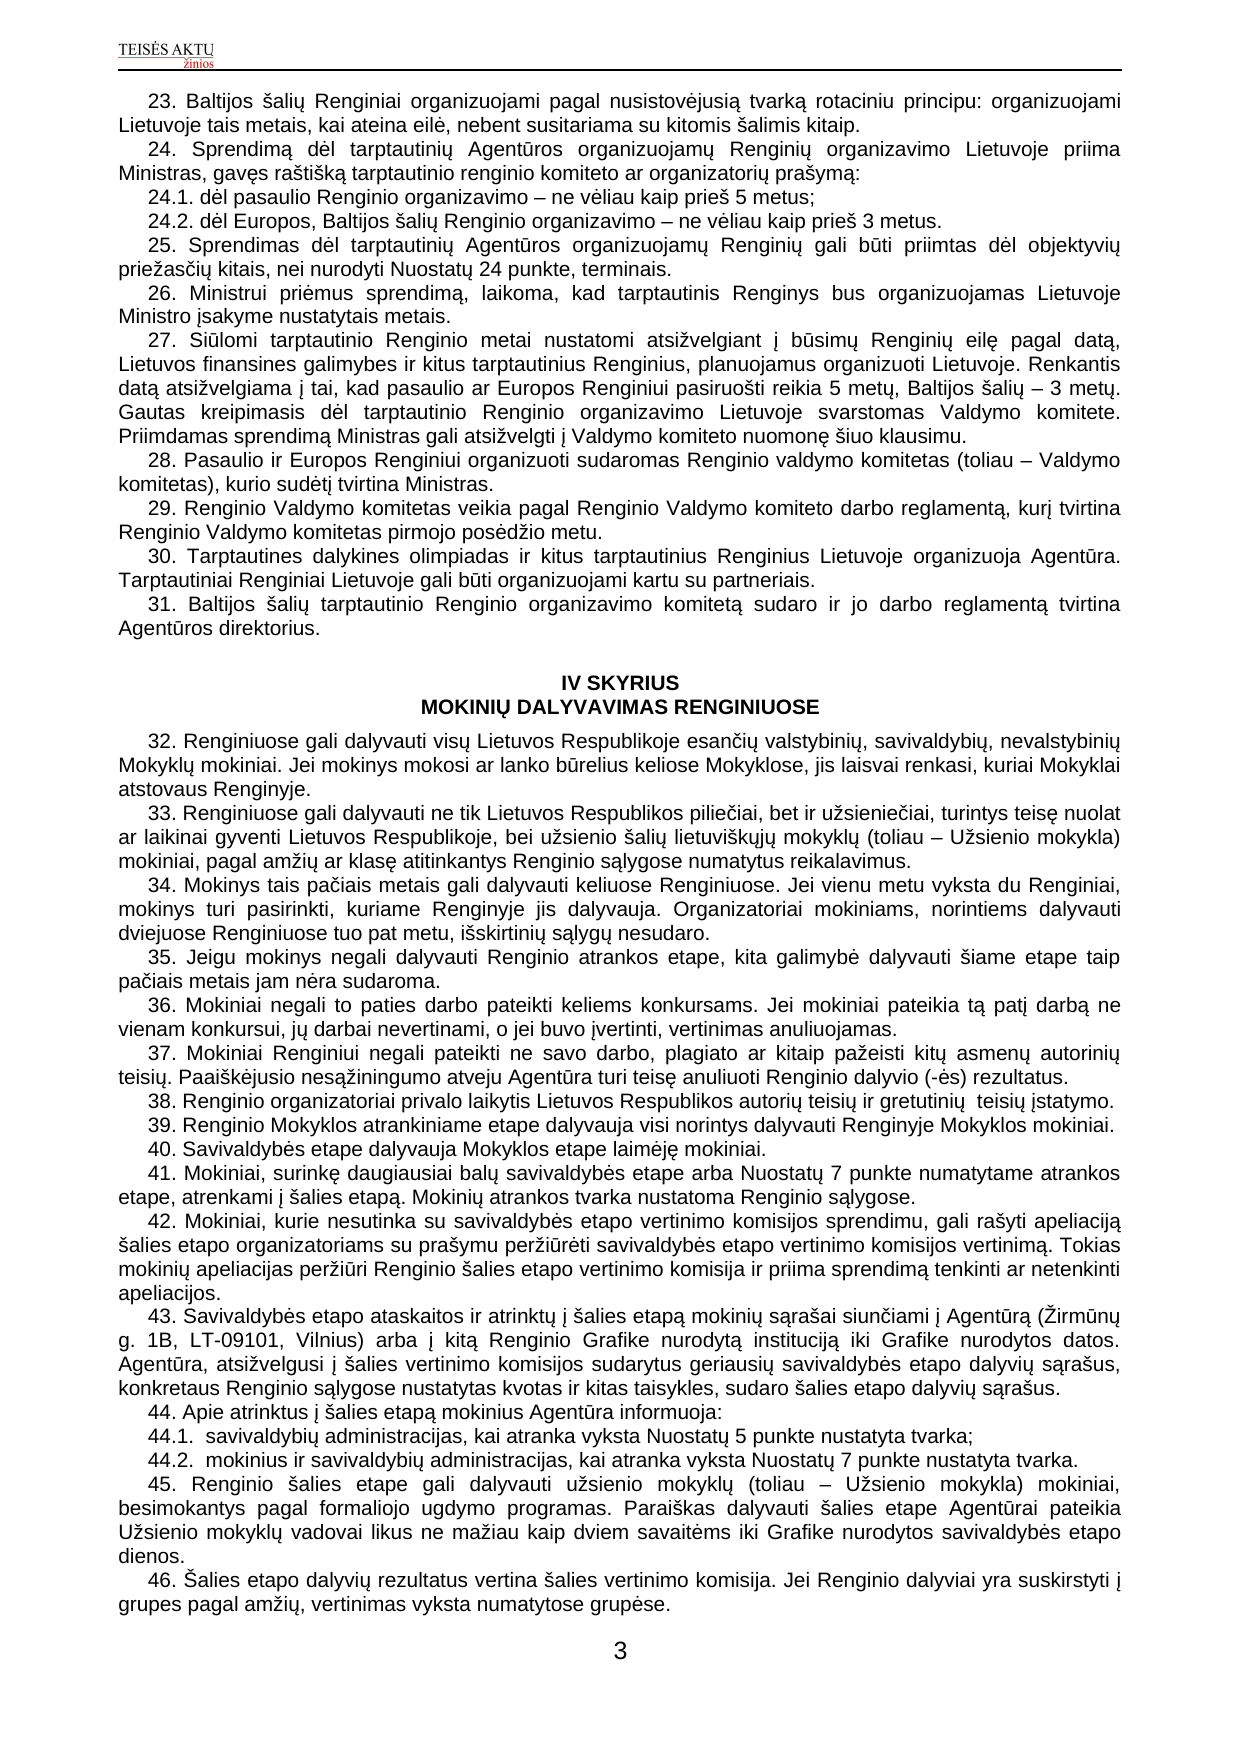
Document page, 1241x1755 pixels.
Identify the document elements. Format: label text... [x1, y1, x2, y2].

text 28. Pasaulio ir Europos Renginiui organizuoti sudaromas Renginio valdymo komitetas (toliau – Valdymo komitetas), kurio sudėtį tvirtina Ministras. [118, 448, 1122, 496]
text 29. Renginio Valdymo komitetas veikia pagal Renginio Valdymo komiteto darbo reglamentą, kurį tvirtina Renginio Valdymo komitetas pirmojo posėdžio metu. [118, 496, 1122, 544]
text 38. Renginio organizatoriai privalo laikytis Lietuvos Respublikos autorių teisių ir gretutinių teisių įstatymo. [118, 1089, 1122, 1113]
text 36. Mokiniai negali to paties darbo pateikti keliems konkursams. Jei mokiniai pateikia tą patį darbą ne vienam konkursui, jų darbai nevertinami, o jei buvo įvertinti, vertinimas anuliuojamas. [118, 993, 1122, 1041]
text 31. Baltijos šalių tarptautinio Renginio organizavimo komitetą sudaro ir jo darbo reglamentą tvirtina Agentūros direktorius. [118, 592, 1122, 640]
text 24. Sprendimą dėl tarptautinių Agentūros organizuojamų Renginių organizavimo Lietuvoje priima Ministras, gavęs raštišką tarptautinio renginio komiteto ar organizatorių prašymą: [118, 137, 1122, 184]
text 35. Jeigu mokinys negali dalyvauti Renginio atrankos etape, kita galimybė dalyvauti šiame etape taip pačiais metais jam nėra sudaroma. [118, 945, 1122, 993]
text 30. Tarptautines dalykines olimpiadas ir kitus tarptautinius Renginius Lietuvoje organizuoja Agentūra. Tarptautiniai Renginiai Lietuvoje gali būti organizuojami kartu su partneriais. [118, 544, 1122, 592]
text 41. Mokiniai, surinkę daugiausiai balų savivaldybės etape arba Nuostatų 7 punkte numatytame atrankos etape, atrenkami į šalies etapą. Mokinių atrankos tvarka nustatoma Renginio sąlygose. [118, 1161, 1122, 1208]
text 34. Mokinys tais pačiais metais gali dalyvauti keliuose Renginiuose. Jei vienu metu vyksta du Renginiai, mokinys turi pasirinkti, kuriame Renginyje jis dalyvauja. Organizatoriai mokiniams, norintiems dalyvauti dviejuose Renginiuose tuo pat metu, išskirtinių sąlygų nesudaro. [118, 873, 1122, 945]
text 33. Renginiuose gali dalyvauti ne tik Lietuvos Respublikos piliečiai, bet ir užsieniečiai, turintys teisę nuolat ar laikinai gyventi Lietuvos Respublikoje, bei užsienio šalių lietuviškųjų mokyklų (toliau – Užsienio mokykla) mokiniai, pagal amžių ar klasę atitinkantys Renginio sąlygose numatytus reikalavimus. [118, 801, 1122, 873]
text 44.2. mokinius ir savivaldybių administracijas, kai atranka vyksta Nuostatų 7 punkte nustatyta tvarka. [118, 1448, 1122, 1472]
text 42. Mokiniai, kurie nesutinka su savivaldybės etapo vertinimo komisijos sprendimu, gali rašyti apeliaciją šalies etapo organizatoriams su prašymu peržiūrėti savivaldybės etapo vertinimo komisijos vertinimą. Tokias mokinių apeliacijas peržiūri Renginio šalies etapo vertinimo komisija ir priima sprendimą tenkinti ar netenkinti apeliacijos. [118, 1208, 1122, 1304]
text 37. Mokiniai Renginiui negali pateikti ne savo darbo, plagiato ar kitaip pažeisti kitų asmenų autorinių teisių. Paaiškėjusio nesąžiningumo atveju Agentūra turi teisę anuliuoti Renginio dalyvio (-ės) rezultatus. [118, 1041, 1122, 1089]
text 45. Renginio šalies etape gali dalyvauti užsienio mokyklų (toliau – Užsienio mokykla) mokiniai, besimokantys pagal formaliojo ugdymo programas. Paraiškas dalyvauti šalies etape Agentūrai pateikia Užsienio mokyklų vadovai likus ne mažiau kaip dviem savaitėms iki Grafike nurodytos savivaldybės etapo dienos. [118, 1472, 1122, 1568]
text 26. Ministrui priėmus sprendimą, laikoma, kad tarptautinis Renginys bus organizuojamas Lietuvoje Ministro įsakyme nustatytais metais. [118, 280, 1122, 328]
text 24.1. dėl pasaulio Renginio organizavimo – ne vėliau kaip prieš 5 metus; [118, 184, 1122, 208]
text 25. Sprendimas dėl tarptautinių Agentūros organizuojamų Renginių gali būti priimtas dėl objektyvių priežasčių kitais, nei nurodyti Nuostatų 24 punkte, terminais. [118, 232, 1122, 280]
text 44.1. savivaldybių administracijas, kai atranka vyksta Nuostatų 5 punkte nustatyta tvarka; [118, 1424, 1122, 1448]
text 40. Savivaldybės etape dalyvauja Mokyklos etape laimėję mokiniai. [118, 1137, 1122, 1161]
text 46. Šalies etapo dalyvių rezultatus vertina šalies vertinimo komisija. Jei Renginio dalyviai yra suskirstyti į grupes pagal amžių, vertinimas vyksta numatytose grupėse. [118, 1568, 1122, 1616]
text IV SKYRIUS MOKINIŲ DALYVAVIMAS RENGINIUOSE [118, 671, 1122, 719]
text 44. Apie atrinktus į šalies etapą mokinius Agentūra informuoja: [118, 1400, 1122, 1424]
text 43. Savivaldybės etapo ataskaitos ir atrinktų į šalies etapą mokinių sąrašai siunčiami į Agentūrą (Žirmūnų g. 1B, LT-09101, Vilnius) arba į kitą Renginio Grafike nurodytą instituciją iki Grafike nurodytos datos. Agentūra, atsižvelgusi į šalies vertinimo komisijos sudarytus geriausių savivaldybės etapo dalyvių sąrašus, konkretaus Renginio sąlygose nustatytas kvotas ir kitas taisykles, sudaro šalies etapo dalyvių sąrašus. [118, 1304, 1122, 1400]
text 23. Baltijos šalių Renginiai organizuojami pagal nusistovėjusią tvarką rotaciniu principu: organizuojami Lietuvoje tais metais, kai ateina eilė, nebent susitariama su kitomis šalimis kitaip. [118, 89, 1122, 137]
text 27. Siūlomi tarptautinio Renginio metai nustatomi atsižvelgiant į būsimų Renginių eilę pagal datą, Lietuvos finansines galimybes ir kitus tarptautinius Renginius, planuojamus organizuoti Lietuvoje. Renkantis datą atsižvelgiama į tai, kad pasaulio ar Europos Renginiui pasiruošti reikia 5 metų, Baltijos šalių – 3 metų. Gautas kreipimasis dėl tarptautinio Renginio organizavimo Lietuvoje svarstomas Valdymo komitete. Priimdamas sprendimą Ministras gali atsižvelgti į Valdymo komiteto nuomonę šiuo klausimu. [118, 328, 1122, 448]
text 24.2. dėl Europos, Baltijos šalių Renginio organizavimo – ne vėliau kaip prieš 3 metus. [118, 208, 1122, 232]
text 39. Renginio Mokyklos atrankiniame etape dalyvauja visi norintys dalyvauti Renginyje Mokyklos mokiniai. [118, 1113, 1122, 1137]
text 32. Renginiuose gali dalyvauti visų Lietuvos Respublikoje esančių valstybinių, savivaldybių, nevalstybinių Mokyklų mokiniai. Jei mokinys mokosi ar lanko būrelius keliose Mokyklose, jis laisvai renkasi, kuriai Mokyklai atstovaus Renginyje. [118, 729, 1122, 801]
